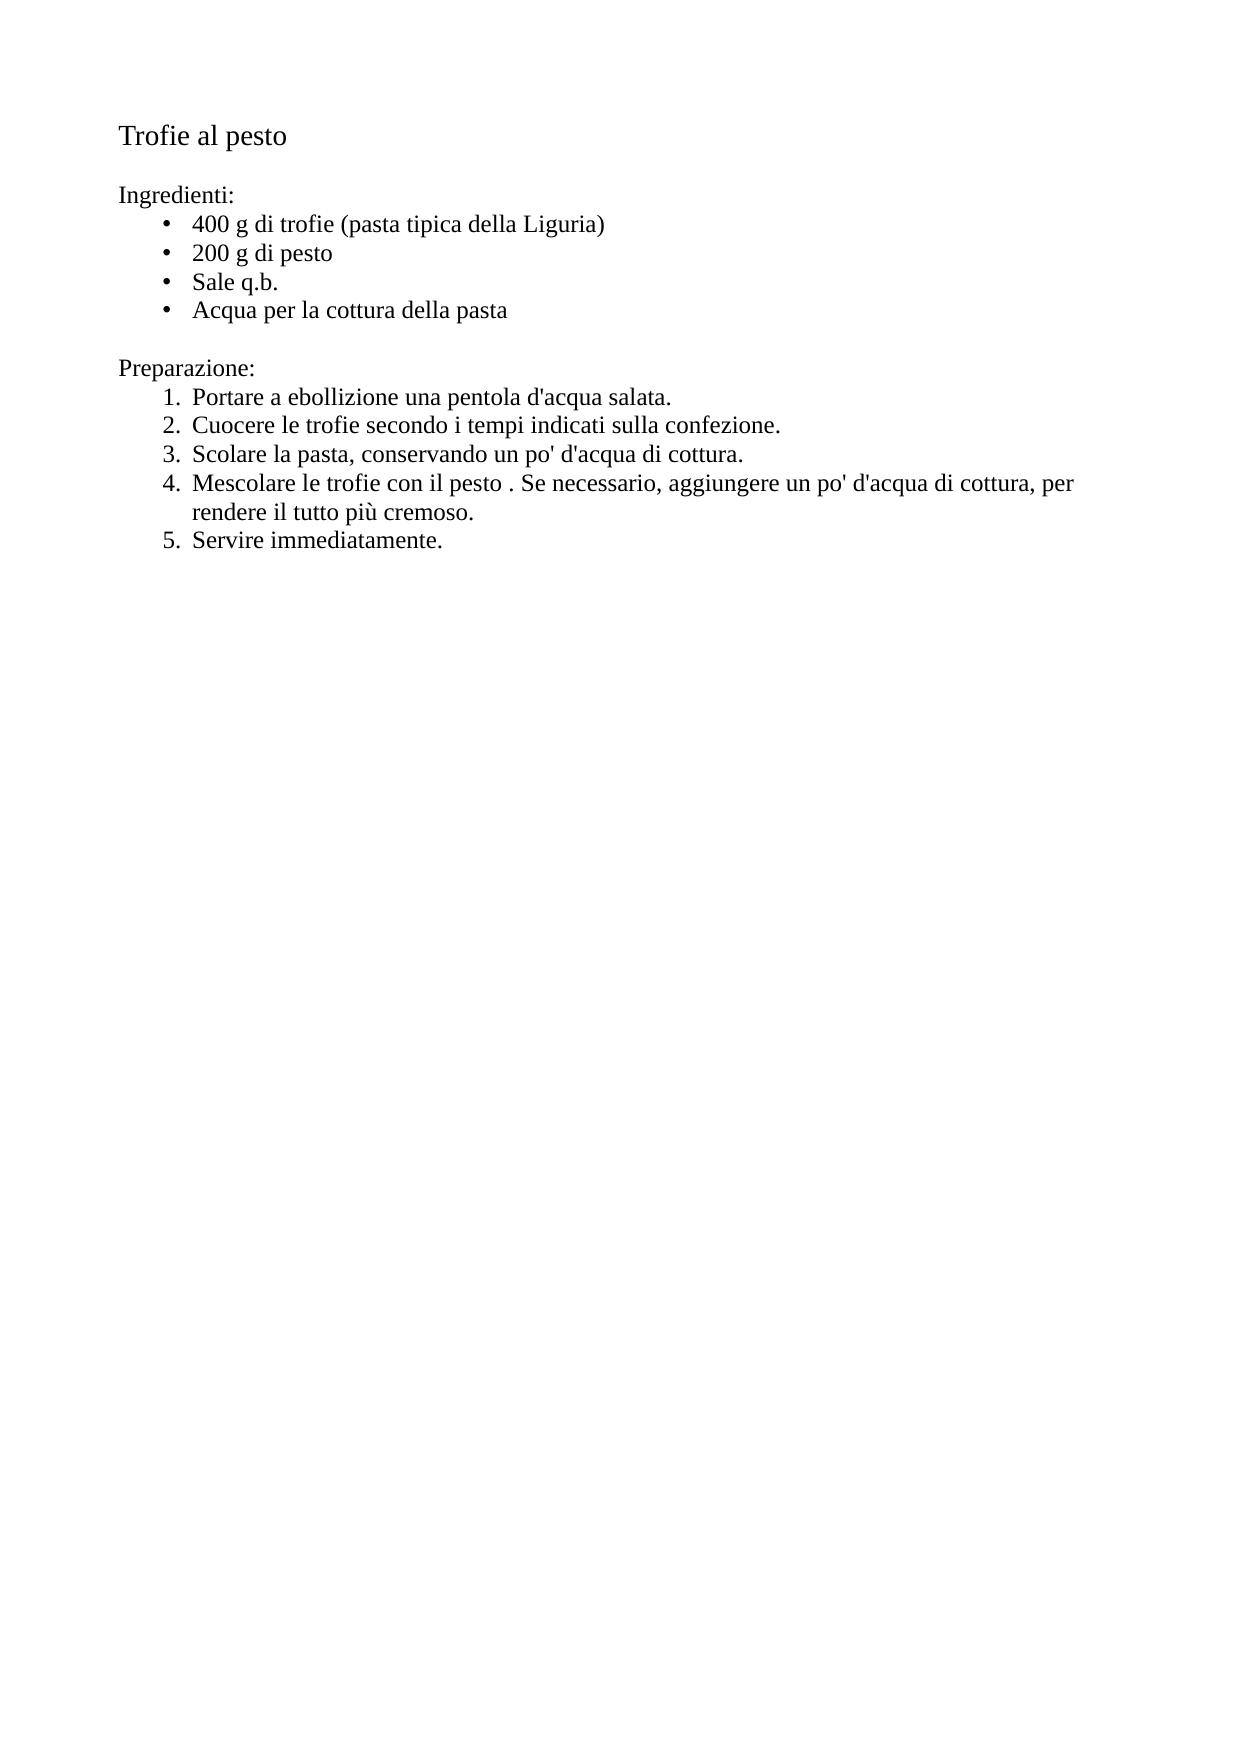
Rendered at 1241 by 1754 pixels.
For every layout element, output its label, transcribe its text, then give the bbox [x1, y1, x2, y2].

list 200 g di pesto [162, 238, 1122, 267]
list 400 g di trofie (pasta tipica della Liguria) [162, 209, 1122, 238]
list Mescolare le trofie con il pesto . Se necessario, aggiungere un po' d'acqua di cottura, per rendere il tutto più cremoso. [162, 468, 1122, 525]
list Portare a ebollizione una pentola d'acqua salata. [162, 382, 1122, 410]
list Scolare la pasta, conservando un po' d'acqua di cottura. [162, 439, 1122, 468]
text Preparazione: [118, 353, 1122, 382]
list Sale q.b. [162, 267, 1122, 295]
list Servire immediatamente. [162, 525, 1122, 554]
list Cuocere le trofie secondo i tempi indicati sulla confezione. [162, 410, 1122, 439]
subtitle Trofie al pesto [118, 118, 1122, 152]
list Acqua per la cottura della pasta [162, 295, 1122, 324]
text Ingredienti: [118, 180, 1122, 209]
